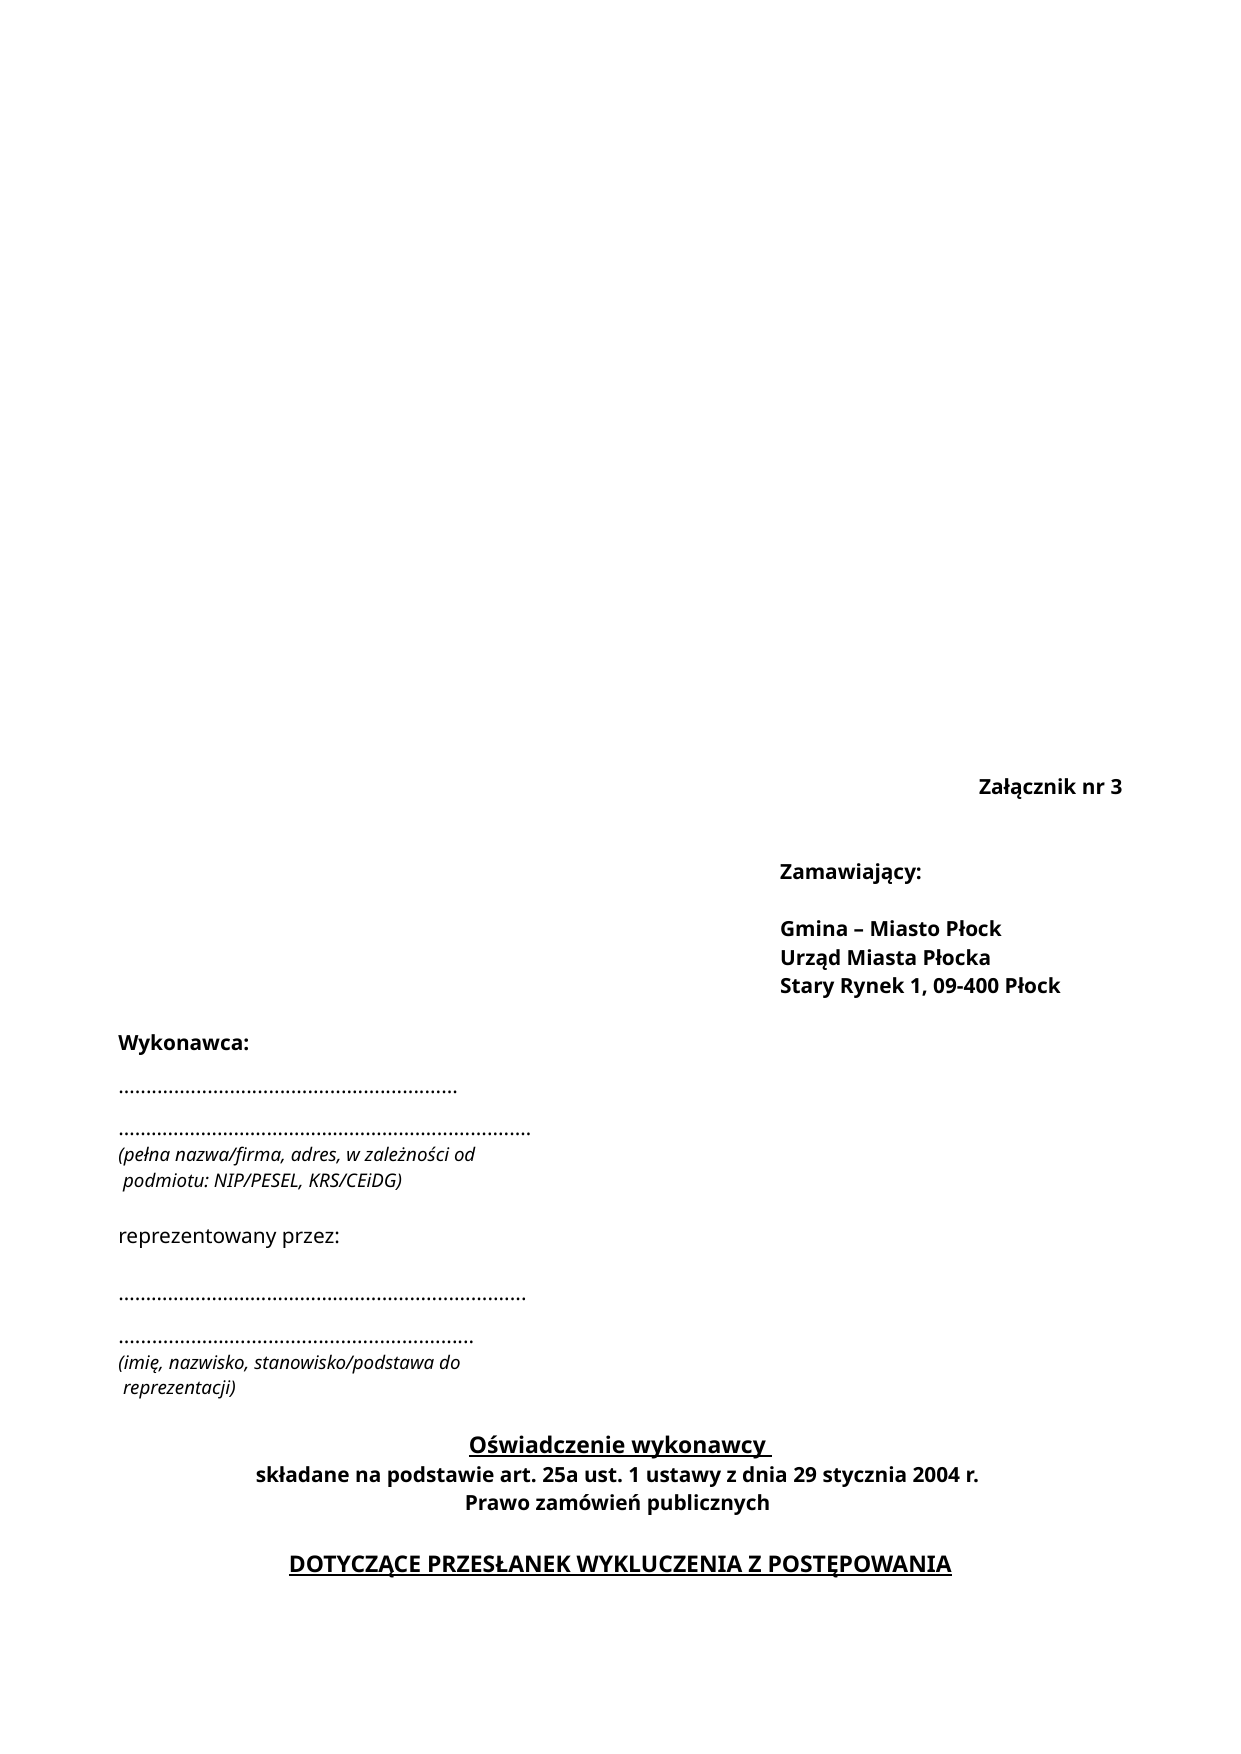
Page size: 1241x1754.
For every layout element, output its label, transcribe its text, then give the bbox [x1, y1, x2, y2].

text (pełna nazwa/firma, adres, w zależności od [118, 1142, 1122, 1167]
text Stary Rynek 1, 09-400 Płock [118, 971, 1122, 1000]
text …………………………………………………...............… [118, 1113, 1122, 1142]
text .............……….......................................... [118, 1321, 1122, 1349]
text Urząd Miasta Płocka [118, 943, 1122, 971]
text Wykonawca: [118, 1028, 1122, 1057]
text Gmina – Miasto Płock [118, 914, 1122, 943]
text reprezentacji) [118, 1375, 1122, 1400]
text Zamawiający: [118, 857, 1122, 886]
text ….......................................................... [118, 1071, 1122, 1099]
text podmiotu: NIP/PESEL, KRS/CEiDG) [118, 1167, 1122, 1193]
text DOTYCZĄCE PRZESŁANEK WYKLUCZENIA Z POSTĘPOWANIA [118, 1548, 1122, 1579]
text Prawo zamówień publicznych [118, 1488, 1122, 1517]
text Oświadczenie wykonawcy [118, 1429, 1122, 1460]
text składane na podstawie art. 25a ust. 1 ustawy z dnia 29 stycznia 2004 r. [118, 1460, 1122, 1488]
text ……………………………………………....................... [118, 1278, 1122, 1307]
text reprezentowany przez: [118, 1221, 1122, 1250]
text Załącznik nr 3 [118, 772, 1122, 801]
text (imię, nazwisko, stanowisko/podstawa do [118, 1349, 1122, 1375]
